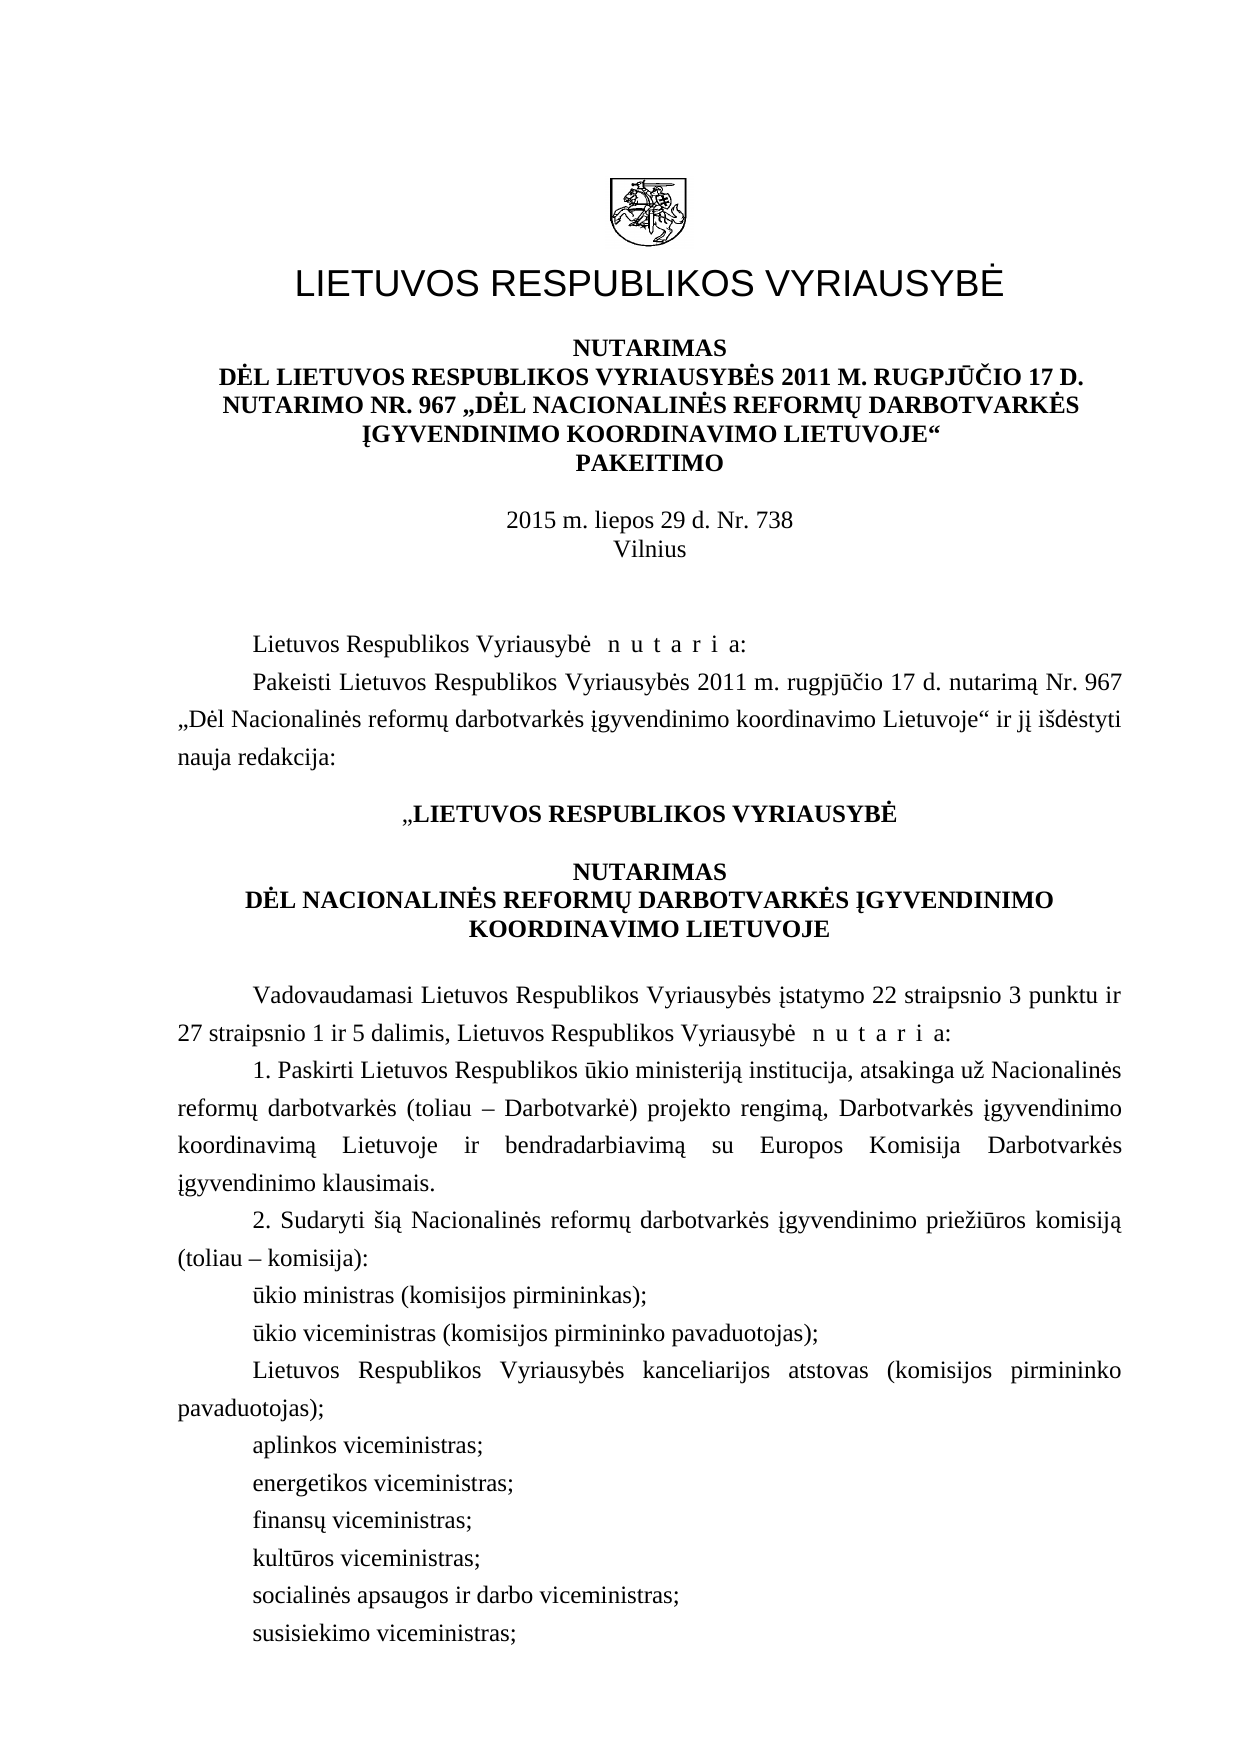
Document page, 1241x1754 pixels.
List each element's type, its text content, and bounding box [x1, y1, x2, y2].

text ūkio viceministras (komisijos pirmininko pavaduotojas); [177, 1309, 1122, 1347]
text NUTARIMAS [177, 857, 1122, 885]
text aplinkos viceministras; [177, 1422, 1122, 1459]
text energetikos viceministras; [177, 1459, 1122, 1497]
text 2015 m. liepos 29 d. Nr. 738 [177, 505, 1122, 534]
text „LIETUVOS RESPUBLIKOS VYRIAUSYBĖ [177, 799, 1122, 828]
text Vadovaudamasi Lietuvos Respublikos Vyriausybės įstatymo 22 straipsnio 3 punktu ir 27 straipsnio 1 ir 5 dalimis, Lietuvos Respublikos Vyriausybė nutaria: [177, 972, 1122, 1047]
text kultūros viceministras; [177, 1534, 1122, 1572]
text PAKEITIMO [177, 448, 1122, 477]
text DĖL NACIONALINĖS REFORMŲ DARBOTVARKĖS ĮGYVENDINIMO KOORDINAVIMO LIETUVOJE [177, 885, 1122, 943]
text susisiekimo viceministras; [177, 1609, 1122, 1647]
text Lietuvos Respublikos Vyriausybės kanceliarijos atstovas (komisijos pirmininko pavaduotojas); [177, 1347, 1122, 1422]
text 2. Sudaryti šią Nacionalinės reformų darbotvarkės įgyvendinimo priežiūros komisiją (toliau – komisija): [177, 1197, 1122, 1272]
text Lietuvos Respublikos Vyriausybė [177, 261, 1122, 304]
text finansų viceministras; [177, 1497, 1122, 1534]
text socialinės apsaugos ir darbo viceministras; [177, 1572, 1122, 1609]
text ūkio ministras (komisijos pirmininkas); [177, 1272, 1122, 1309]
text Vilnius [177, 534, 1122, 563]
text nutarimas [177, 333, 1122, 362]
text 1. Paskirti Lietuvos Respublikos ūkio ministeriją institucija, atsakinga už Nacionalinės reformų darbotvarkės (toliau – Darbotvarkė) projekto rengimą, Darbotvarkės įgyvendinimo koordinavimą Lietuvoje ir bendradarbiavimą su Europos Komisija Darbotvarkės įgyvendinimo klausimais. [177, 1047, 1122, 1197]
text Dėl LIETUVOS RESPUBLIKOS vyriausybės 2011 M. RUGPJŪČIO 17 D. NUTARIMO NR. 967 „DĖL NACIONALINĖS REFORMŲ DARBOTVARKĖS ĮGYVENDINIMO KOORDINAVIMO LIETUVOJE“ [177, 362, 1125, 448]
text Lietuvos Respublikos Vyriausybė nutaria: [177, 620, 1122, 658]
text Pakeisti Lietuvos Respublikos Vyriausybės 2011 m. rugpjūčio 17 d. nutarimą Nr. 967 „Dėl Nacionalinės reformų darbotvarkės įgyvendinimo koordinavimo Lietuvoje“ ir jį išdėstyti nauja redakcija: [177, 658, 1122, 770]
